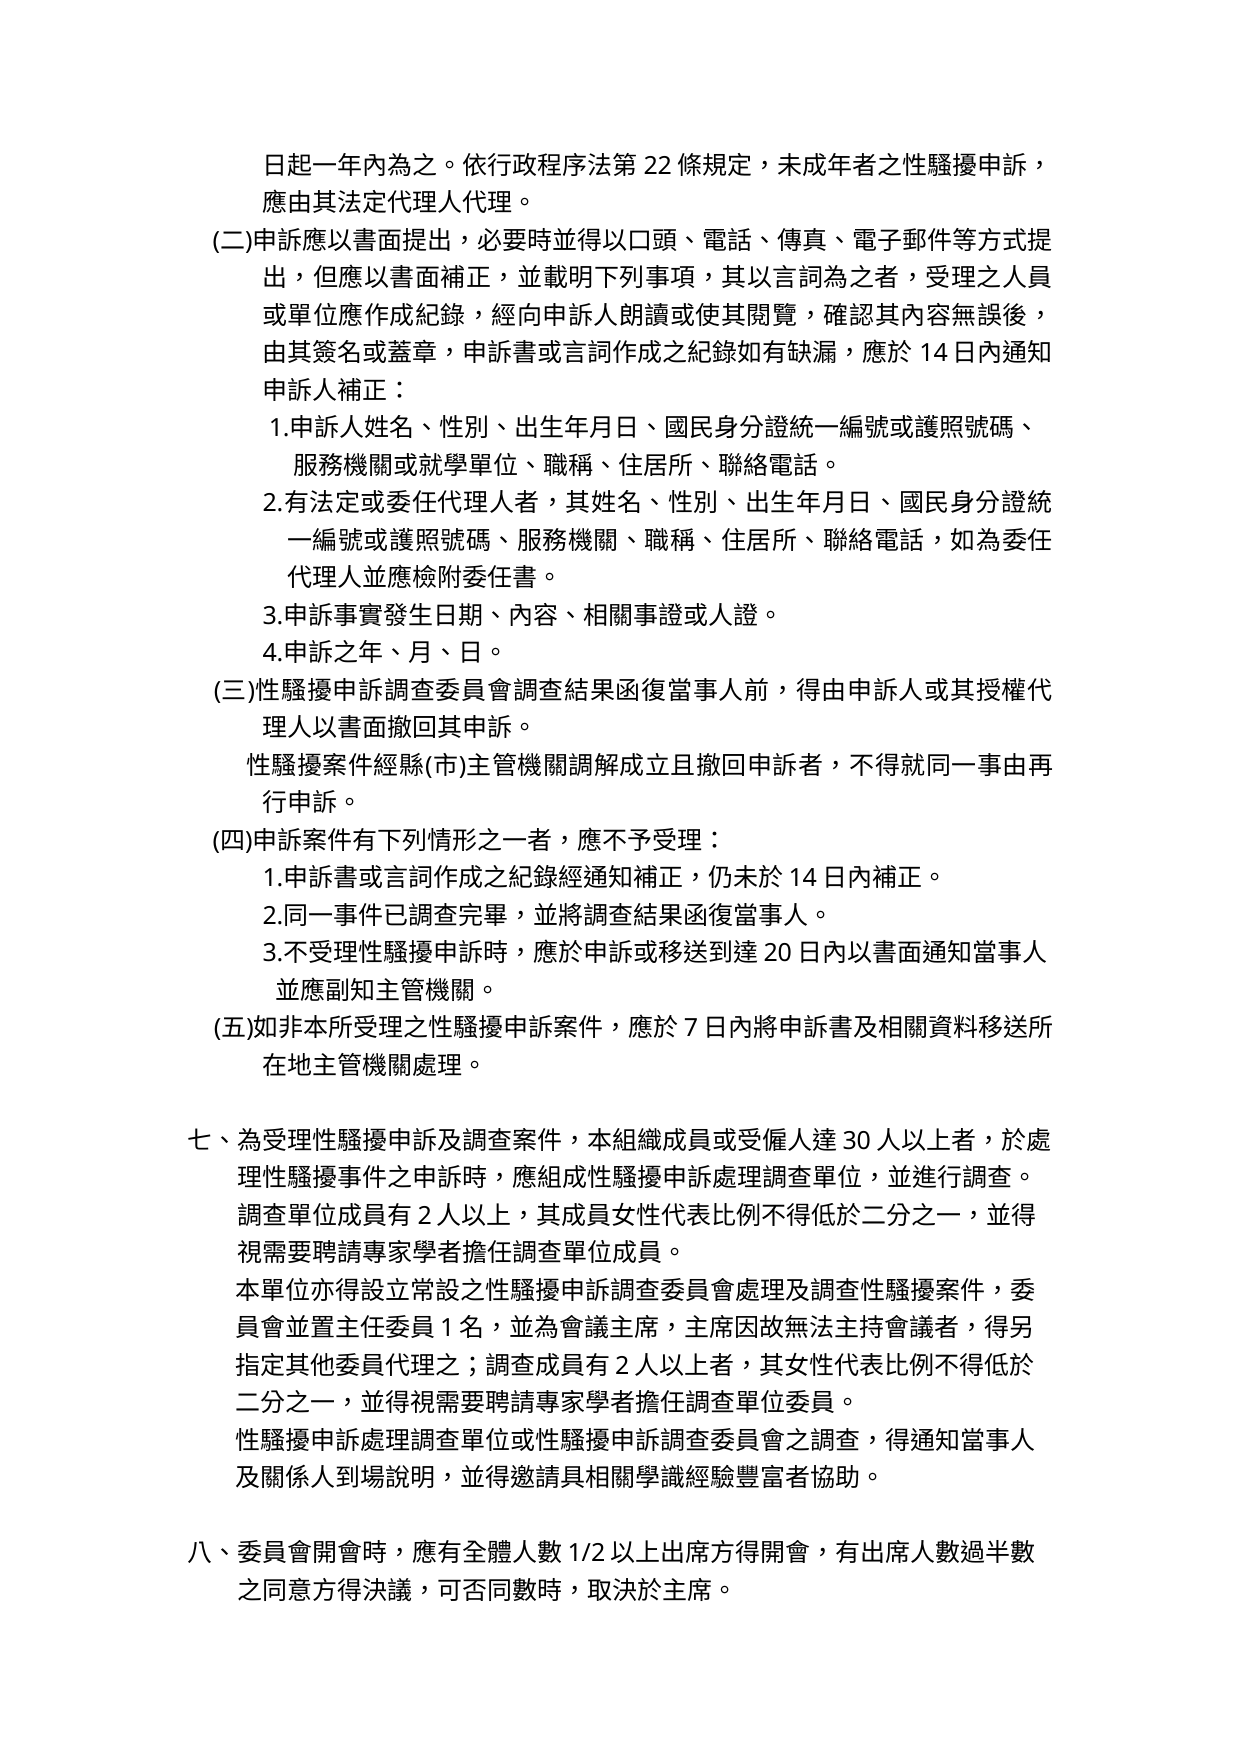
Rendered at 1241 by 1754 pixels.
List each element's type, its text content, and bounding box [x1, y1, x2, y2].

text 並應副知主管機關。 [187, 970, 1053, 1007]
text (四)申訴案件有下列情形之一者，應不予受理： [187, 820, 1053, 857]
text (二)申訴應以書面提出，必要時並得以口頭、電話、傳真、電子郵件等方式提出，但應以書面補正，並載明下列事項，其以言詞為之者，受理之人員或單位應作成紀錄，經向申訴人朗讀或使其閱覽，確認其內容無誤後，由其簽名或蓋章，申訴書或言詞作成之紀錄如有缺漏，應於14日內通知申訴人補正： [212, 220, 1053, 407]
text 服務機關或就學單位、職稱、住居所、聯絡電話。 [293, 445, 1053, 482]
text 七、為受理性騷擾申訴及調查案件，本組織成員或受僱人達30人以上者，於處理性騷擾事件之申訴時，應組成性騷擾申訴處理調查單位，並進行調查。調查單位成員有2人以上，其成員女性代表比例不得低於二分之一，並得視需要聘請專家學者擔任調查單位成員。 [187, 1120, 1053, 1270]
text 八、委員會開會時，應有全體人數1/2以上出席方得開會，有出席人數過半數之同意方得決議，可否同數時，取決於主席。 [187, 1532, 1053, 1607]
text (五)如非本所受理之性騷擾申訴案件，應於7日內將申訴書及相關資料移送所在地主管機關處理。 [213, 1007, 1053, 1082]
text 2.有法定或委任代理人者，其姓名、性別、出生年月日、國民身分證統一編號或護照號碼、服務機關、職稱、住居所、聯絡電話，如為委任代理人並應檢附委任書。 [262, 482, 1053, 595]
text 日起一年內為之。依行政程序法第22條規定，未成年者之性騷擾申訴，應由其法定代理人代理。 [212, 145, 1053, 220]
text 1.申訴書或言詞作成之紀錄經通知補正，仍未於14日內補正。 [187, 857, 1053, 895]
text 3.申訴事實發生日期、內容、相關事證或人證。 [187, 595, 1053, 632]
text (三)性騷擾申訴調查委員會調查結果函復當事人前，得由申訴人或其授權代理人以書面撤回其申訴。 [213, 670, 1053, 745]
text 本單位亦得設立常設之性騷擾申訴調查委員會處理及調查性騷擾案件，委員會並置主任委員1名，並為會議主席，主席因故無法主持會議者，得另指定其他委員代理之；調查成員有2人以上者，其女性代表比例不得低於二分之一，並得視需要聘請專家學者擔任調查單位委員。 [235, 1270, 1053, 1420]
text 1.申訴人姓名、性別、出生年月日、國民身分證統一編號或護照號碼、 [268, 407, 1053, 445]
text 性騷擾案件經縣(市)主管機關調解成立且撤回申訴者，不得就同一事由再行申訴。 [213, 745, 1053, 820]
text 2.同一事件已調查完畢，並將調查結果函復當事人。 [262, 895, 1053, 932]
text 3.不受理性騷擾申訴時，應於申訴或移送到達20日內以書面通知當事人 [187, 932, 1053, 970]
text 4.申訴之年、月、日。 [187, 632, 1053, 670]
text 性騷擾申訴處理調查單位或性騷擾申訴調查委員會之調查，得通知當事人及關係人到場說明，並得邀請具相關學識經驗豐富者協助。 [235, 1420, 1053, 1495]
